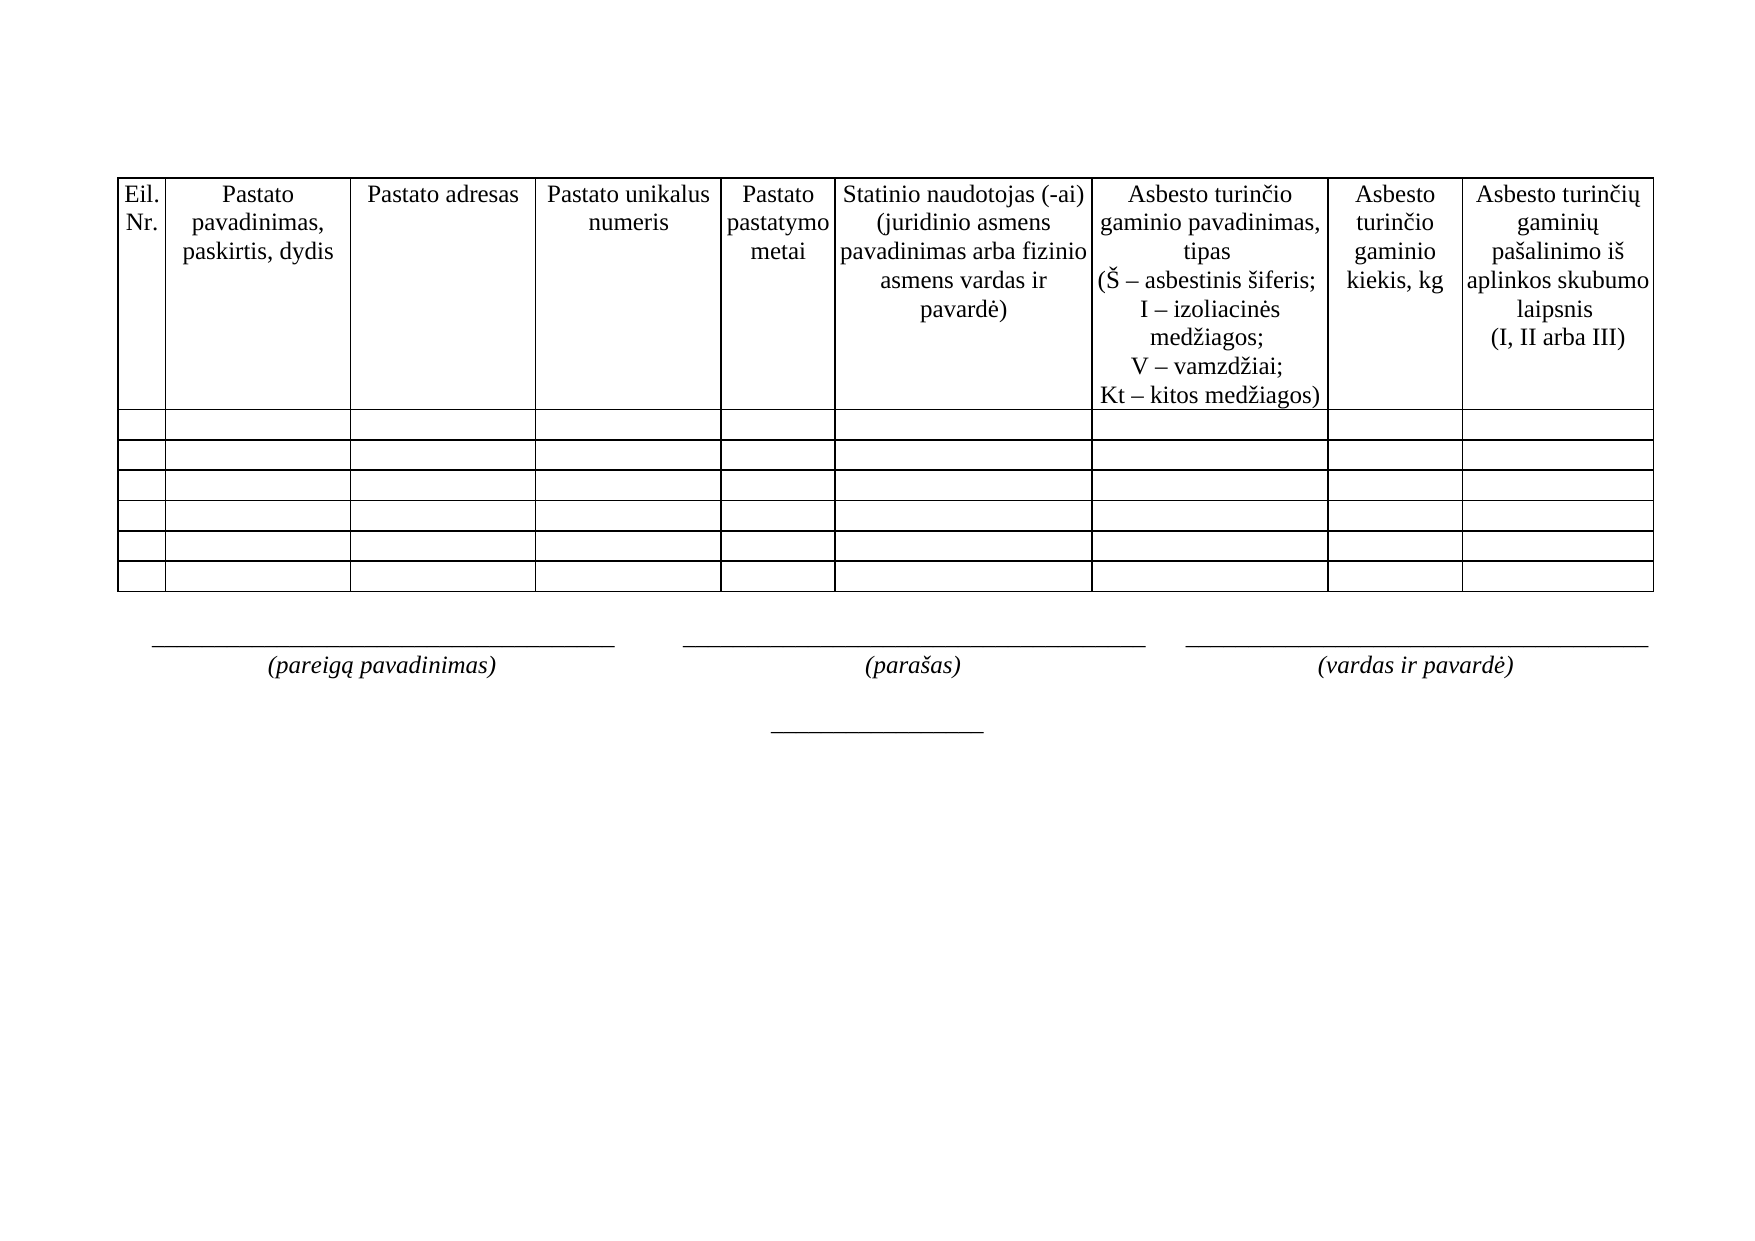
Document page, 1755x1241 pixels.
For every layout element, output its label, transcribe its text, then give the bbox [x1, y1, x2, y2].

table_cell [1329, 532, 1462, 560]
table_header _____________________________________ (pareigą pavadinimas) [118, 621, 648, 678]
table_cell [1093, 471, 1327, 500]
table_cell [536, 410, 720, 439]
table_cell [722, 532, 834, 560]
table_cell [1093, 562, 1327, 591]
table_cell [536, 471, 720, 500]
table_cell [536, 532, 720, 560]
table_header Pastato unikalus numeris [536, 179, 720, 409]
table_cell [166, 441, 350, 469]
table_cell [1463, 532, 1653, 560]
table_cell [119, 410, 165, 439]
table_cell [1093, 441, 1327, 469]
table_cell [1329, 441, 1462, 469]
table_cell [1463, 410, 1653, 439]
table_header Statinio naudotojas (-ai) (juridinio asmens pavadinimas arba fizinio asmens vardas ir pavardė) [836, 179, 1091, 409]
table_cell [536, 501, 720, 530]
table_cell [1463, 501, 1653, 530]
table_cell [1329, 410, 1462, 439]
table_cell [836, 562, 1091, 591]
table_cell [351, 501, 535, 530]
table_cell [836, 501, 1091, 530]
table_cell [1329, 501, 1462, 530]
text _________________ [118, 707, 1636, 736]
table_cell [1463, 562, 1653, 591]
table_cell [836, 532, 1091, 560]
table_cell [722, 441, 834, 469]
table_cell [166, 471, 350, 500]
table_cell [722, 501, 834, 530]
table_cell [351, 441, 535, 469]
table_cell [1093, 501, 1327, 530]
table_cell [119, 532, 165, 560]
table_cell [119, 441, 165, 469]
table_cell [1329, 562, 1462, 591]
table_cell [536, 441, 720, 469]
table_cell [722, 410, 834, 439]
table_cell [351, 410, 535, 439]
table_cell [536, 562, 720, 591]
table_header Asbesto turinčių gaminių pašalinimo iš aplinkos skubumo laipsnis (I, II arba III) [1463, 179, 1653, 409]
table_cell [166, 562, 350, 591]
table_cell [836, 441, 1091, 469]
table_cell [722, 471, 834, 500]
table_cell [722, 562, 834, 591]
table_cell [351, 562, 535, 591]
table_header Pastato adresas [351, 179, 535, 409]
table_cell [166, 532, 350, 560]
table_cell [119, 471, 165, 500]
table_cell [351, 532, 535, 560]
table_cell [1463, 441, 1653, 469]
table_cell [1093, 410, 1327, 439]
table_header _____________________________________ (vardas ir pavardė) [1180, 621, 1653, 678]
table_cell [166, 410, 350, 439]
table_header _____________________________________ (parašas) [648, 621, 1180, 678]
table_cell [1329, 471, 1462, 500]
table_cell [351, 471, 535, 500]
table_cell [166, 501, 350, 530]
table_cell [836, 410, 1091, 439]
table_header Eil. Nr. [119, 179, 165, 409]
table_cell [119, 501, 165, 530]
table_cell [1093, 532, 1327, 560]
table_header Asbesto turinčio gaminio pavadinimas, tipas (Š – asbestinis šiferis; I – izoliacinės medžiagos; V – vamzdžiai; Kt – kitos medžiagos) [1093, 179, 1327, 409]
table_cell [836, 471, 1091, 500]
table_header Pastato pavadinimas, paskirtis, dydis [166, 179, 350, 409]
table_cell [1463, 471, 1653, 500]
table_header Pastato pastatymo metai [722, 179, 834, 409]
table_header Asbesto turinčio gaminio kiekis, kg [1329, 179, 1462, 409]
table_cell [119, 562, 165, 591]
